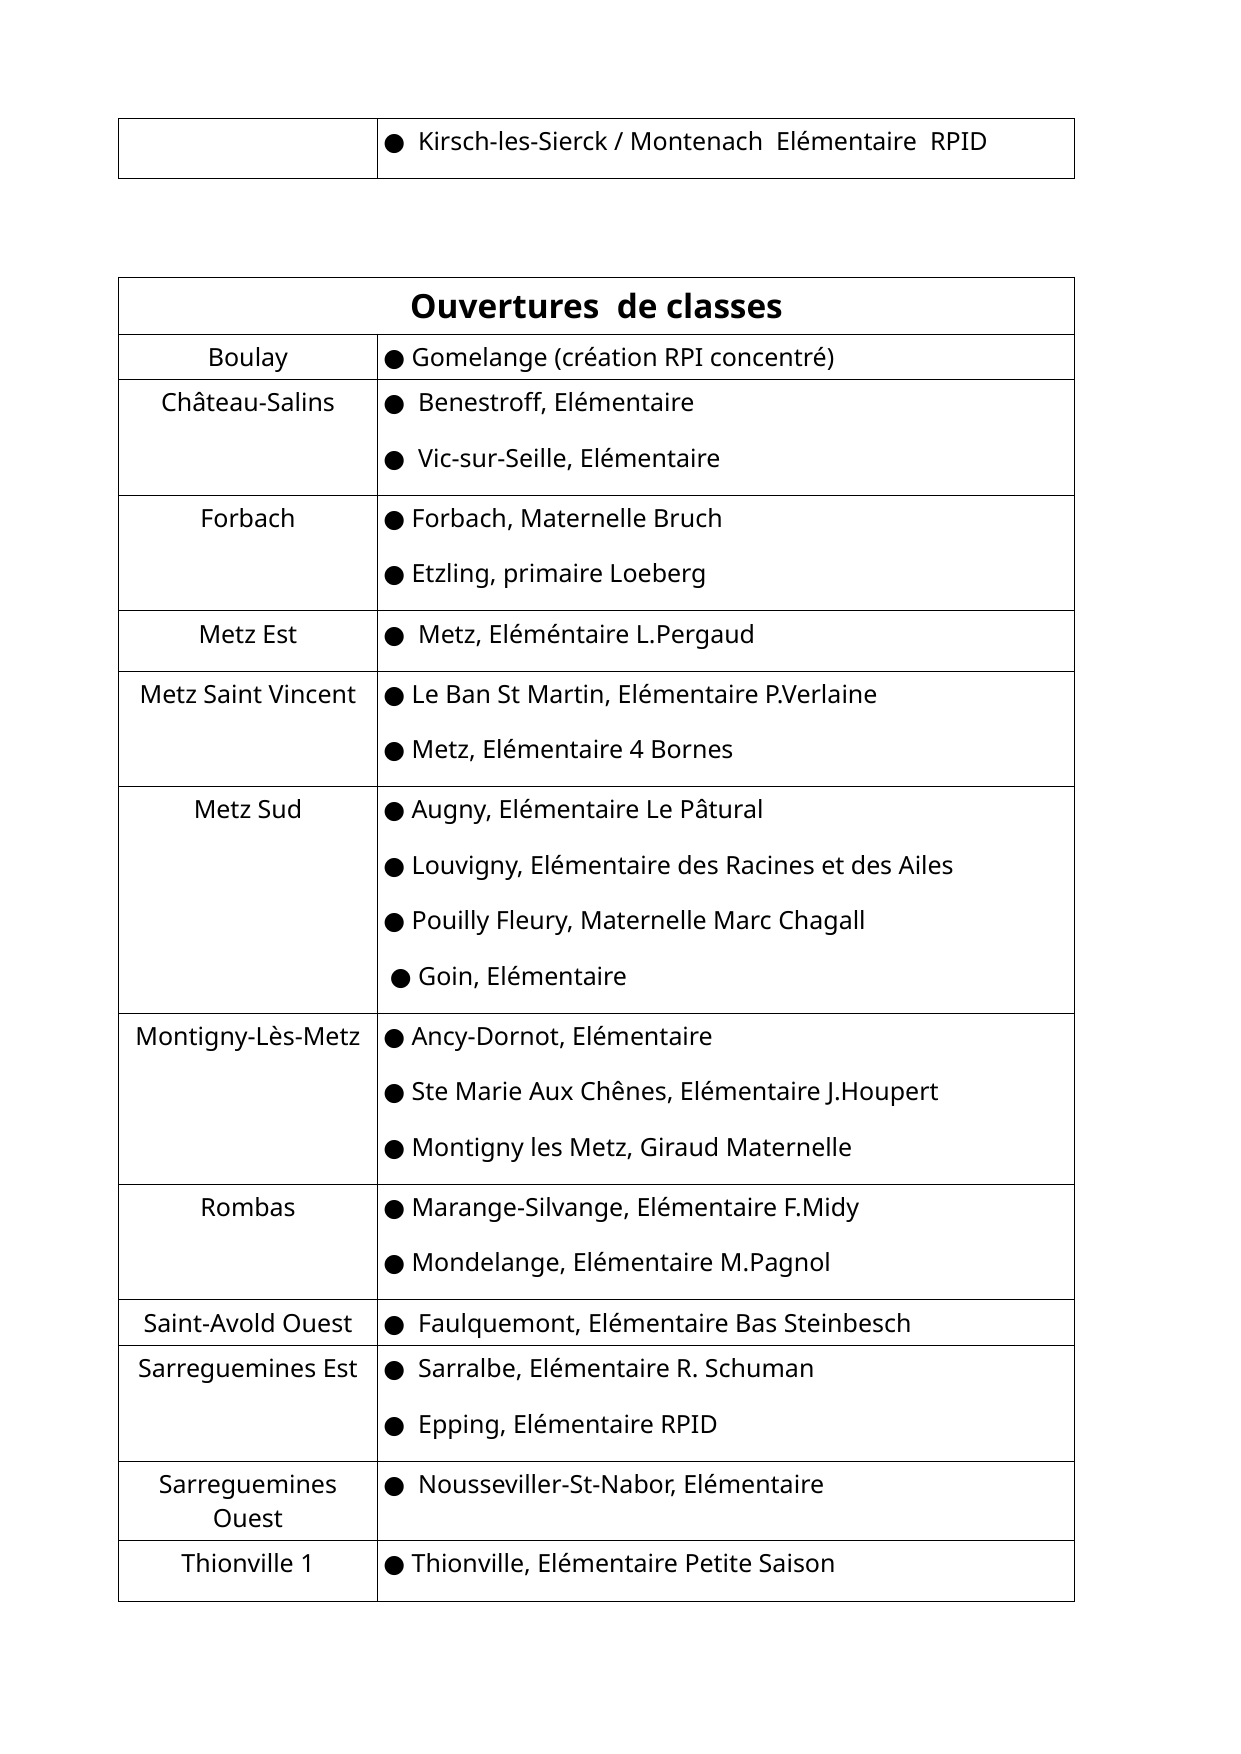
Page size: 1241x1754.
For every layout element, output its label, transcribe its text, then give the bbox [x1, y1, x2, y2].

table_cell ● Sarralbe, Elémentaire R. Schuman ● Epping, Elémentaire RPID [378, 1346, 1074, 1461]
table_cell Metz Sud [119, 787, 377, 1013]
table_cell Rombas [119, 1185, 377, 1299]
table_cell Château-Salins [119, 380, 377, 495]
table_cell ● Marange-Silvange, Elémentaire F.Midy ● Mondelange, Elémentaire M.Pagnol [378, 1185, 1074, 1299]
table_cell ● Metz, Eléméntaire L.Pergaud [378, 611, 1074, 671]
table_cell Montigny-Lès-Metz [119, 1014, 377, 1184]
table_header Ouvertures de classes [119, 278, 1074, 333]
table_cell ● Augny, Elémentaire Le Pâtural ● Louvigny, Elémentaire des Racines et des Ailes ● Pouilly Fleury, Maternelle Marc Chagall ● Goin, Elémentaire [378, 787, 1074, 1013]
table_cell Boulay [119, 335, 377, 379]
table_cell ● Benestroff, Elémentaire ● Vic-sur-Seille, Elémentaire [378, 380, 1074, 495]
table_cell Metz Est [119, 611, 377, 671]
table_cell ● Gomelange (création RPI concentré) [378, 335, 1074, 379]
table_cell ● Forbach, Maternelle Bruch ● Etzling, primaire Loeberg [378, 496, 1074, 610]
table_cell ● Le Ban St Martin, Elémentaire P.Verlaine ● Metz, Elémentaire 4 Bornes [378, 672, 1074, 786]
table_cell ● Faulquemont, Elémentaire Bas Steinbesch [378, 1300, 1074, 1345]
table_cell Saint-Avold Ouest [119, 1300, 377, 1345]
table_cell ● Kirsch-les-Sierck / Montenach Elémentaire RPID [378, 119, 1074, 178]
table_cell Metz Saint Vincent [119, 672, 377, 786]
table_cell ● Ancy-Dornot, Elémentaire ● Ste Marie Aux Chênes, Elémentaire J.Houpert ● Montigny les Metz, Giraud Maternelle [378, 1014, 1074, 1184]
table_cell Forbach [119, 496, 377, 610]
table_cell ● Thionville, Elémentaire Petite Saison [378, 1541, 1074, 1601]
table_cell ● Nousseviller-St-Nabor, Elémentaire [378, 1462, 1074, 1540]
table_cell [119, 119, 377, 178]
table_cell Thionville 1 [119, 1541, 377, 1601]
table_cell Sarreguemines Ouest [119, 1462, 377, 1540]
table_cell Sarreguemines Est [119, 1346, 377, 1461]
